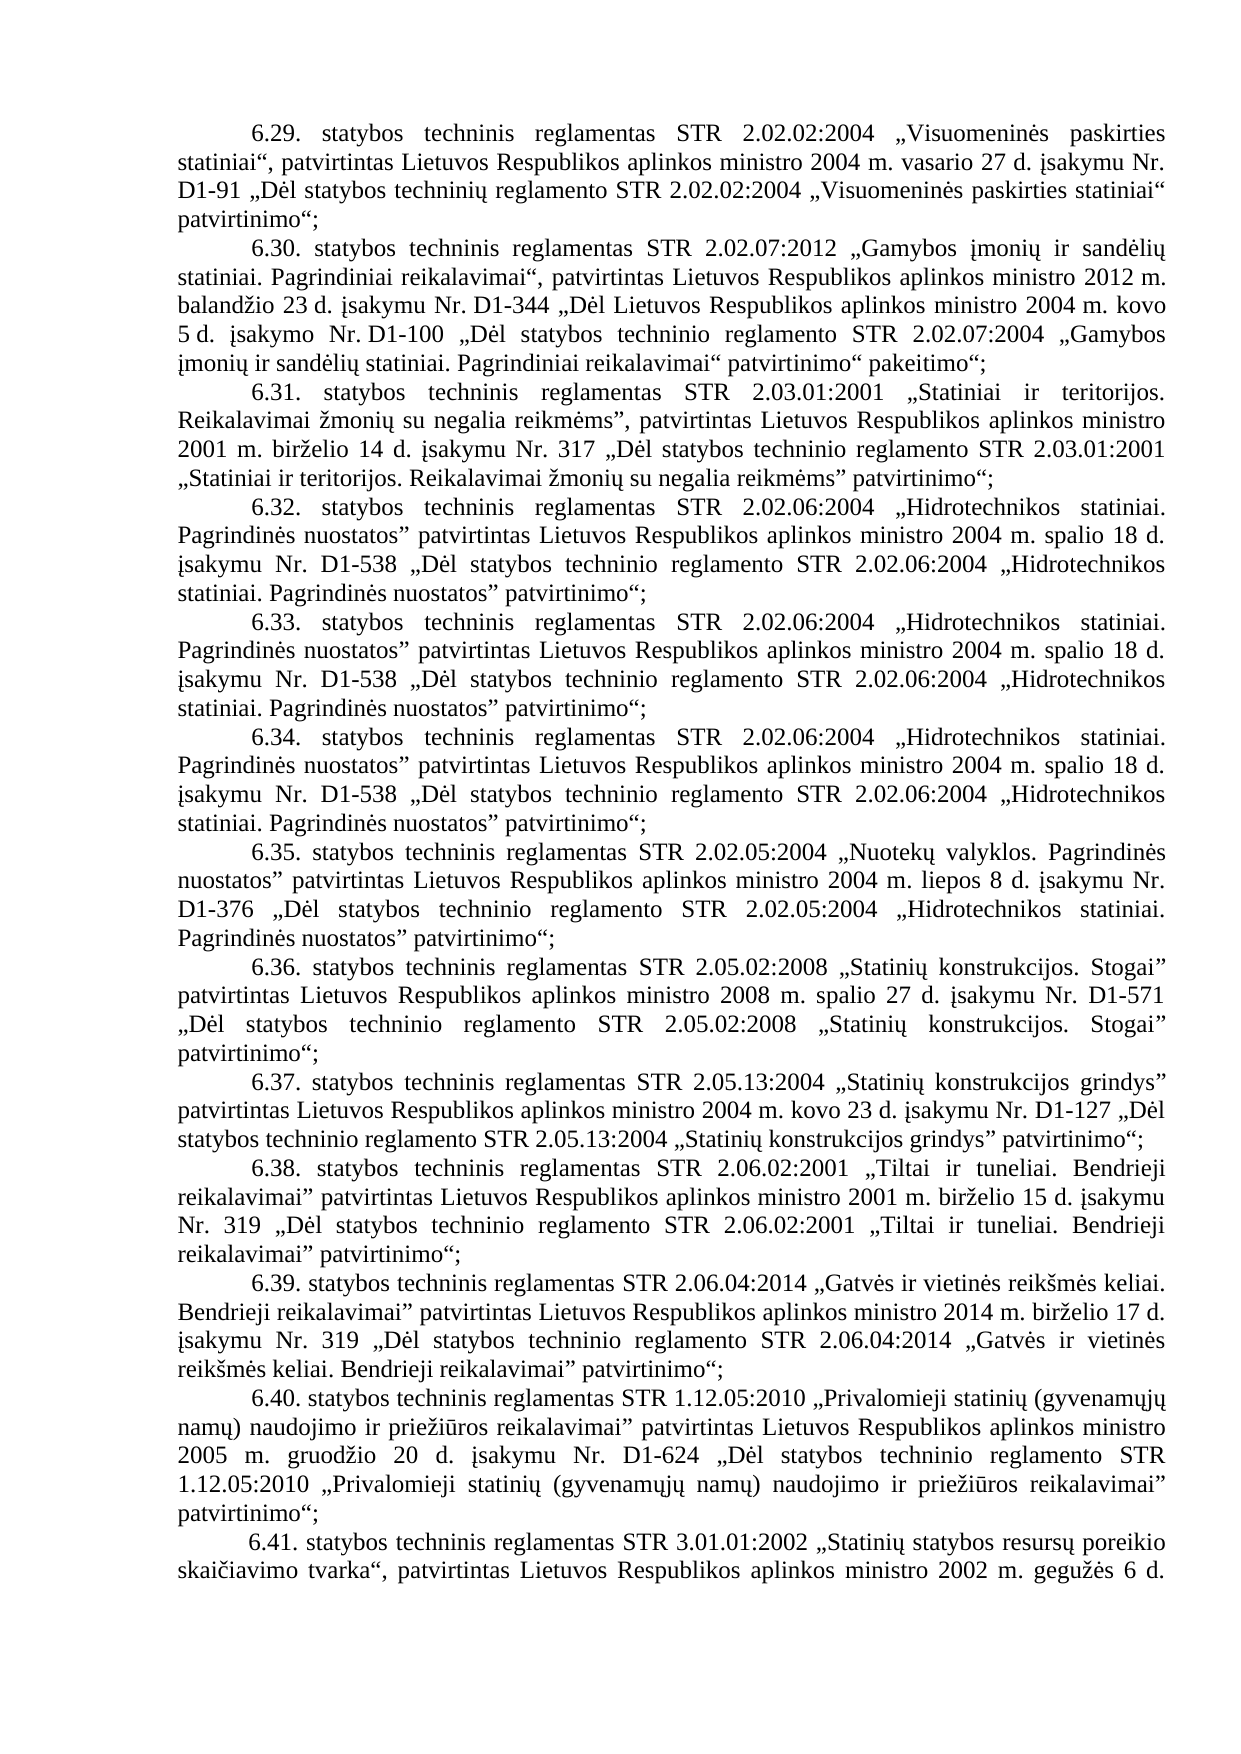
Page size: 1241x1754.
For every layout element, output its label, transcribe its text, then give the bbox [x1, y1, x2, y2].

text 6.39. statybos techninis reglamentas STR 2.06.04:2014 „Gatvės ir vietinės reikšmės keliai. Bendrieji reikalavimai” patvirtintas Lietuvos Respublikos aplinkos ministro 2014 m. birželio 17 d. įsakymu Nr. 319 „Dėl statybos techninio reglamento STR 2.06.04:2014 „Gatvės ir vietinės reikšmės keliai. Bendrieji reikalavimai” patvirtinimo“; [177, 1268, 1166, 1383]
text 6.32. statybos techninis reglamentas STR 2.02.06:2004 „Hidrotechnikos statiniai. Pagrindinės nuostatos” patvirtintas Lietuvos Respublikos aplinkos ministro 2004 m. spalio 18 d. įsakymu Nr. D1-538 „Dėl statybos techninio reglamento STR 2.02.06:2004 „Hidrotechnikos statiniai. Pagrindinės nuostatos” patvirtinimo“; [177, 492, 1166, 607]
text 6.33. statybos techninis reglamentas STR 2.02.06:2004 „Hidrotechnikos statiniai. Pagrindinės nuostatos” patvirtintas Lietuvos Respublikos aplinkos ministro 2004 m. spalio 18 d. įsakymu Nr. D1-538 „Dėl statybos techninio reglamento STR 2.02.06:2004 „Hidrotechnikos statiniai. Pagrindinės nuostatos” patvirtinimo“; [177, 607, 1166, 722]
text 6.29. statybos techninis reglamentas STR 2.02.02:2004 „Visuomeninės paskirties statiniai“, patvirtintas Lietuvos Respublikos aplinkos ministro 2004 m. vasario 27 d. įsakymu Nr. D1-91 „Dėl statybos techninių reglamento STR 2.02.02:2004 „Visuomeninės paskirties statiniai“ patvirtinimo“; [177, 118, 1166, 233]
text 6.34. statybos techninis reglamentas STR 2.02.06:2004 „Hidrotechnikos statiniai. Pagrindinės nuostatos” patvirtintas Lietuvos Respublikos aplinkos ministro 2004 m. spalio 18 d. įsakymu Nr. D1-538 „Dėl statybos techninio reglamento STR 2.02.06:2004 „Hidrotechnikos statiniai. Pagrindinės nuostatos” patvirtinimo“; [177, 722, 1166, 837]
text 6.38. statybos techninis reglamentas STR 2.06.02:2001 „Tiltai ir tuneliai. Bendrieji reikalavimai” patvirtintas Lietuvos Respublikos aplinkos ministro 2001 m. birželio 15 d. įsakymu Nr. 319 „Dėl statybos techninio reglamento STR 2.06.02:2001 „Tiltai ir tuneliai. Bendrieji reikalavimai” patvirtinimo“; [177, 1153, 1166, 1268]
text 6.36. statybos techninis reglamentas STR 2.05.02:2008 „Statinių konstrukcijos. Stogai” patvirtintas Lietuvos Respublikos aplinkos ministro 2008 m. spalio 27 d. įsakymu Nr. D1-571 „Dėl statybos techninio reglamento STR 2.05.02:2008 „Statinių konstrukcijos. Stogai” patvirtinimo“; [177, 952, 1166, 1067]
text 6.41. statybos techninis reglamentas STR 3.01.01:2002 „Statinių statybos resursų poreikio skaičiavimo tvarka“, patvirtintas Lietuvos Respublikos aplinkos ministro 2002 m. gegužės 6 d. [177, 1527, 1166, 1584]
text 6.37. statybos techninis reglamentas STR 2.05.13:2004 „Statinių konstrukcijos grindys” patvirtintas Lietuvos Respublikos aplinkos ministro 2004 m. kovo 23 d. įsakymu Nr. D1-127 „Dėl statybos techninio reglamento STR 2.05.13:2004 „Statinių konstrukcijos grindys” patvirtinimo“; [177, 1067, 1166, 1153]
text 6.31. statybos techninis reglamentas STR 2.03.01:2001 „Statiniai ir teritorijos. Reikalavimai žmonių su negalia reikmėms”, patvirtintas Lietuvos Respublikos aplinkos ministro 2001 m. birželio 14 d. įsakymu Nr. 317 „Dėl statybos techninio reglamento STR 2.03.01:2001 „Statiniai ir teritorijos. Reikalavimai žmonių su negalia reikmėms” patvirtinimo“; [177, 377, 1166, 492]
text 6.40. statybos techninis reglamentas STR 1.12.05:2010 „Privalomieji statinių (gyvenamųjų namų) naudojimo ir priežiūros reikalavimai” patvirtintas Lietuvos Respublikos aplinkos ministro 2005 m. gruodžio 20 d. įsakymu Nr. D1-624 „Dėl statybos techninio reglamento STR 1.12.05:2010 „Privalomieji statinių (gyvenamųjų namų) naudojimo ir priežiūros reikalavimai” patvirtinimo“; [177, 1383, 1166, 1527]
text 6.30. statybos techninis reglamentas STR 2.02.07:2012 „Gamybos įmonių ir sandėlių statiniai. Pagrindiniai reikalavimai“, patvirtintas Lietuvos Respublikos aplinkos ministro 2012 m. balandžio 23 d. įsakymu Nr. D1-344 „Dėl Lietuvos Respublikos aplinkos ministro 2004 m. kovo 5 d. įsakymo Nr. D1-100 „Dėl statybos techninio reglamento STR 2.02.07:2004 „Gamybos įmonių ir sandėlių statiniai. Pagrindiniai reikalavimai“ patvirtinimo“ pakeitimo“; [177, 233, 1166, 377]
text 6.35. statybos techninis reglamentas STR 2.02.05:2004 „Nuotekų valyklos. Pagrindinės nuostatos” patvirtintas Lietuvos Respublikos aplinkos ministro 2004 m. liepos 8 d. įsakymu Nr. D1-376 „Dėl statybos techninio reglamento STR 2.02.05:2004 „Hidrotechnikos statiniai. Pagrindinės nuostatos” patvirtinimo“; [177, 837, 1166, 952]
